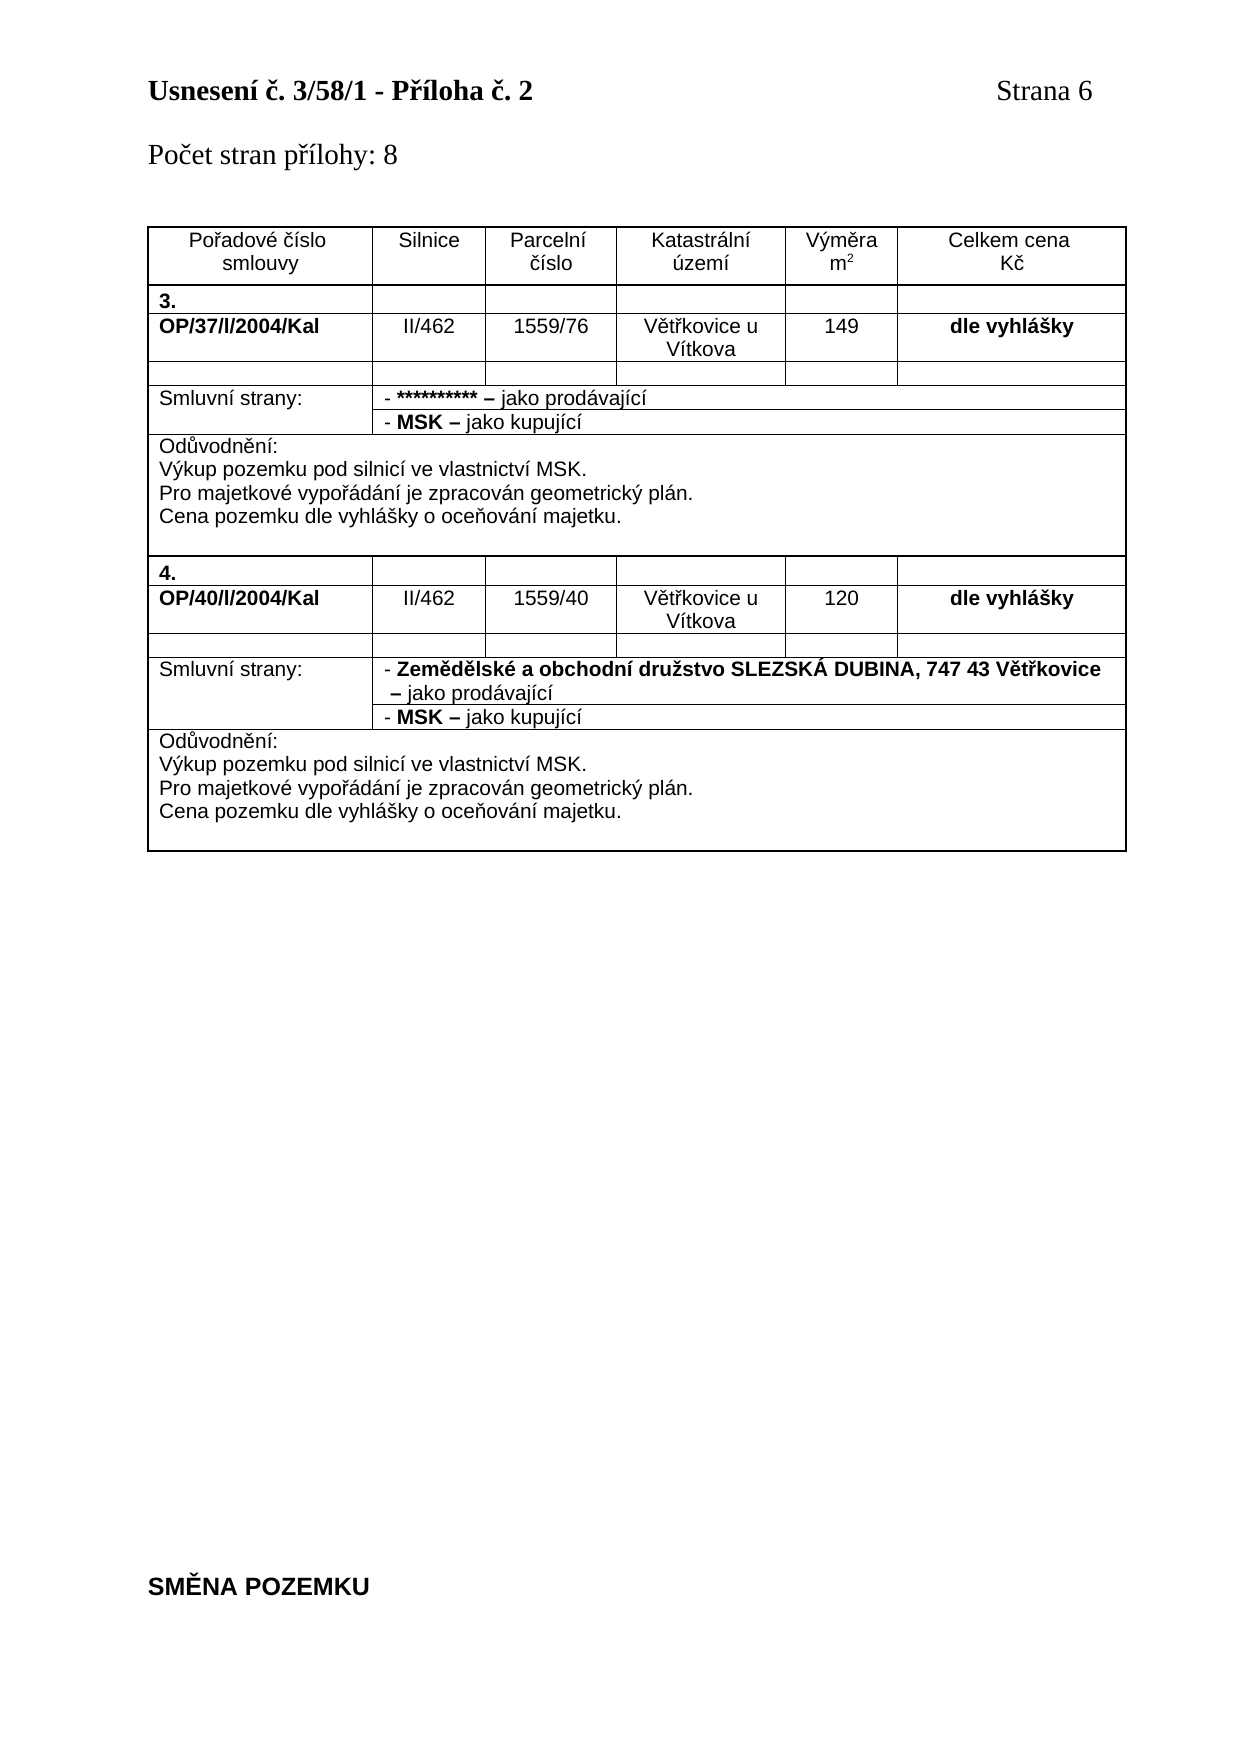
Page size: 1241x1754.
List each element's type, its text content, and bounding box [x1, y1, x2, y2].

table_cell Odůvodnění: Výkup pozemku pod silnicí ve vlastnictví MSK. Pro majetkové vypořádání je zpracován geometrický plán. Cena pozemku dle vyhlášky o oceňování majetku. [149, 730, 1125, 850]
table_header - Zemědělské a obchodní družstvo SLEZSKÁ DUBINA, 747 43 Větřkovice – jako prodávající [373, 658, 1125, 704]
table_cell [898, 557, 1125, 585]
table_header Celkem cena Kč [898, 228, 1125, 283]
table_cell [486, 362, 616, 385]
table_cell [149, 634, 372, 657]
table_header Katastrální území [617, 228, 785, 283]
table_cell [486, 557, 616, 585]
table_cell Větřkovice u Vítkova [617, 314, 785, 361]
table_cell [786, 286, 897, 313]
table_header Silnice [373, 228, 485, 283]
table_cell dle vyhlášky [898, 314, 1125, 361]
table_cell [617, 286, 785, 313]
table_cell 1559/76 [486, 314, 616, 361]
table_cell [898, 286, 1125, 313]
table_cell Odůvodnění: Výkup pozemku pod silnicí ve vlastnictví MSK. Pro majetkové vypořádání je zpracován geometrický plán. Cena pozemku dle vyhlášky o oceňování majetku. [149, 435, 1125, 555]
table_cell - MSK – jako kupující [373, 410, 1125, 433]
table_cell [149, 362, 372, 385]
table_cell [373, 286, 485, 313]
table_cell Smluvní strany: [149, 386, 372, 433]
table_header Parcelní číslo [486, 228, 616, 283]
table_cell [617, 557, 785, 585]
table_cell 4. [149, 557, 372, 585]
table_cell OP/40/l/2004/Kal [149, 586, 372, 632]
table_cell [617, 362, 785, 385]
table_cell [373, 362, 485, 385]
table_header - ********** – jako prodávající [373, 386, 1125, 409]
table_cell [486, 634, 616, 657]
table_cell [373, 557, 485, 585]
table_cell - MSK – jako kupující [373, 705, 1125, 728]
table_cell 120 [786, 586, 897, 632]
table_cell OP/37/l/2004/Kal [149, 314, 372, 361]
table_cell [898, 634, 1125, 657]
table_cell [786, 634, 897, 657]
table_cell Větřkovice u Vítkova [617, 586, 785, 632]
table_cell II/462 [373, 586, 485, 632]
table_cell dle vyhlášky [898, 586, 1125, 632]
table_header Výměra m2 [786, 228, 897, 283]
table_cell 3. [149, 286, 372, 313]
table_cell II/462 [373, 314, 485, 361]
table_cell [617, 634, 785, 657]
table_cell [486, 286, 616, 313]
table_cell 149 [786, 314, 897, 361]
table_cell Smluvní strany: [149, 658, 372, 728]
table_header Pořadové číslo smlouvy [149, 228, 372, 283]
text SMĚNA POZEMKU [148, 1573, 1092, 1601]
table_cell [373, 634, 485, 657]
table_cell [786, 362, 897, 385]
table_cell [898, 362, 1125, 385]
table_cell [786, 557, 897, 585]
table_cell 1559/40 [486, 586, 616, 632]
